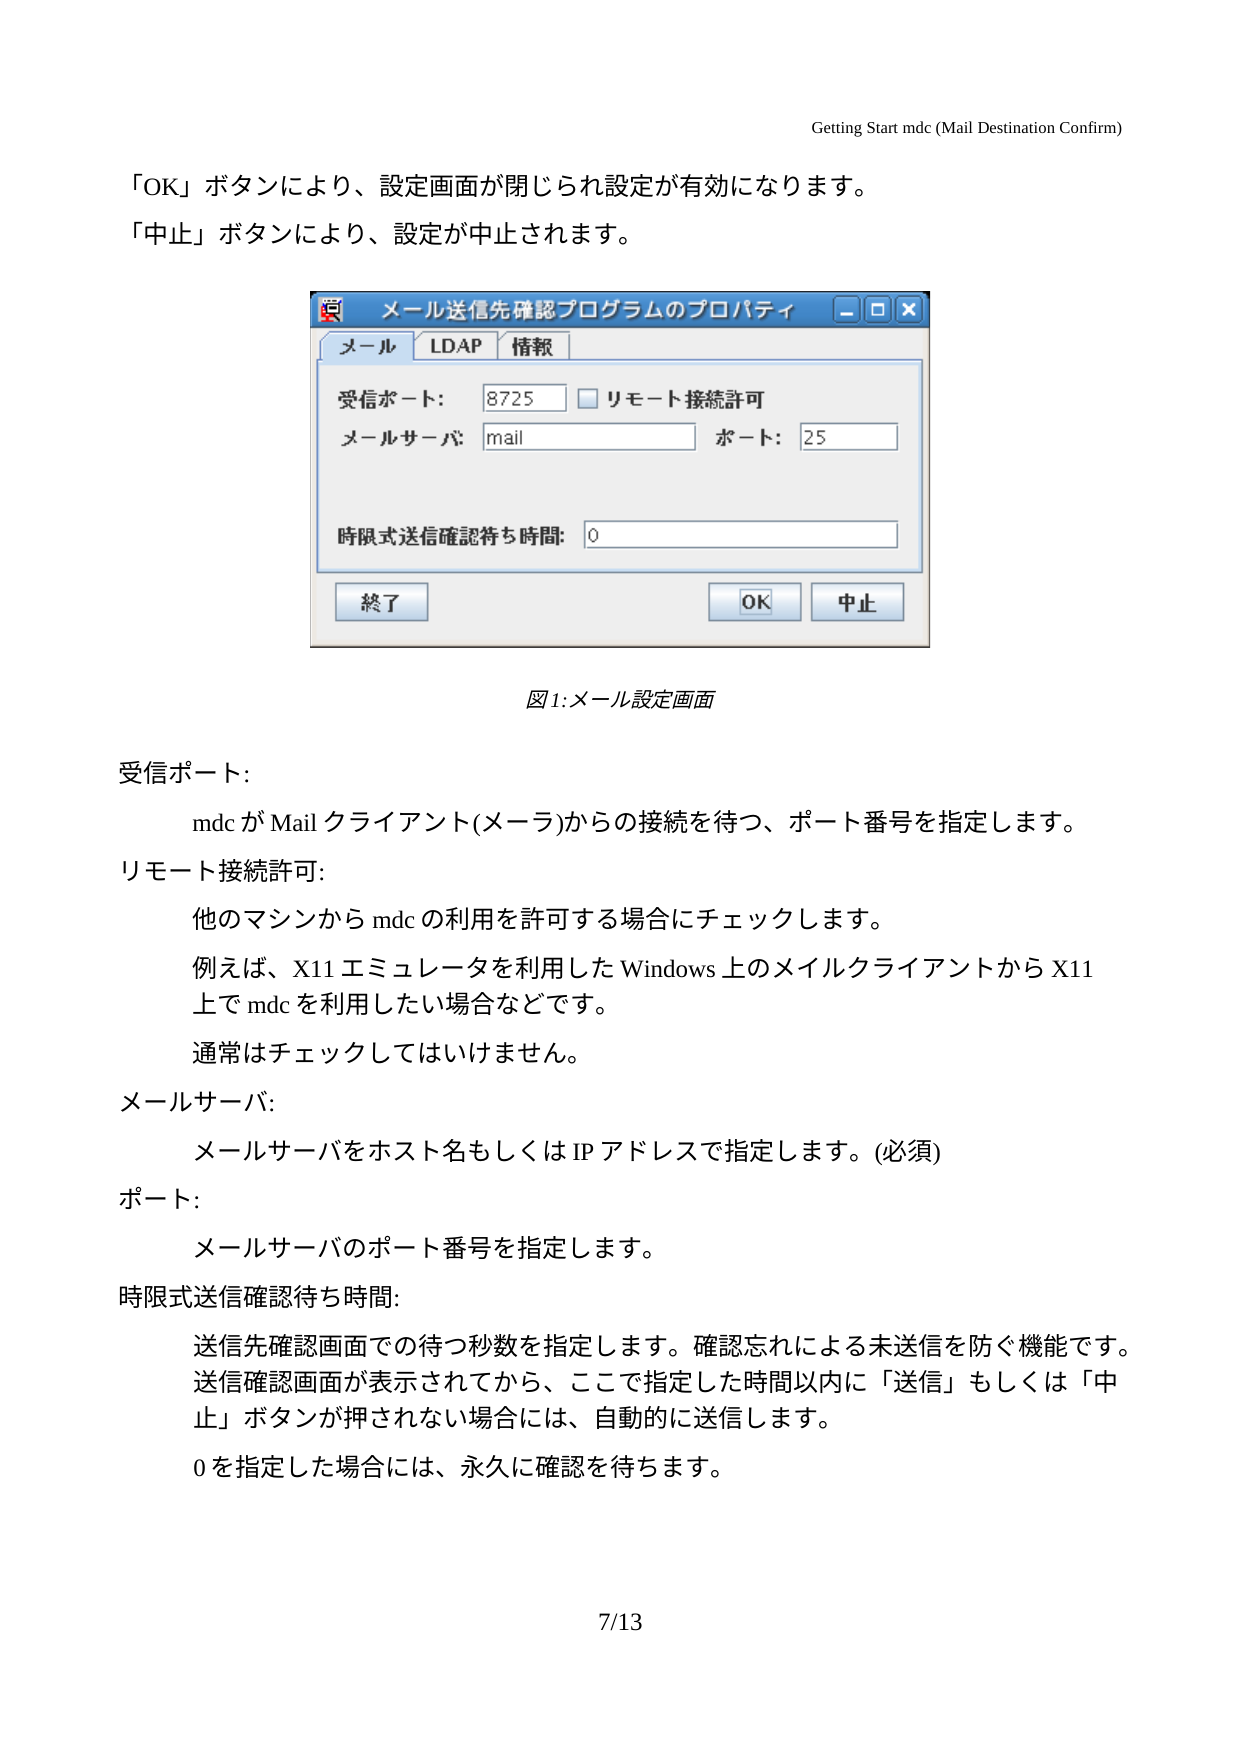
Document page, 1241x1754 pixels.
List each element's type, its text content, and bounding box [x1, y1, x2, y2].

text 受信ポート: [118, 754, 1122, 790]
text 送信先確認画面での待つ秒数を指定します。確認忘れによる未送信を防ぐ機能です。送信確認画面が表示されてから、ここで指定した時間以内に「送信」もしくは「中止」ボタンが押されない場合には、自動的に送信します。 [193, 1326, 1122, 1435]
text 例えば、X11エミュレータを利用したWindows上のメイルクライアントからX11上でmdcを利用したい場合などです。 [192, 949, 1122, 1021]
text 「OK」ボタンにより、設定画面が閉じられ設定が有効になります。 [118, 166, 1122, 202]
text メールサーバのポート番号を指定します。 [192, 1229, 1122, 1265]
text ポート: [118, 1180, 1122, 1216]
text 図 1:メール設定画面 [310, 683, 930, 713]
text リモート接続許可: [118, 851, 1122, 887]
text メールサーバをホスト名もしくはIPアドレスで指定します。(必須) [192, 1131, 1122, 1167]
text 時限式送信確認待ち時間: [118, 1277, 1122, 1314]
text mdcがMailクライアント(メーラ)からの接続を待つ、ポート番号を指定します。 [192, 802, 1122, 839]
picture [310, 291, 931, 648]
text 「中止」ボタンにより、設定が中止されます。 [118, 215, 1122, 251]
text 0を指定した場合には、永久に確認を待ちます。 [193, 1447, 1122, 1484]
text メールサーバ: [118, 1082, 1122, 1119]
text 他のマシンからmdcの利用を許可する場合にチェックします。 [192, 900, 1122, 936]
text 通常はチェックしてはいけません。 [192, 1034, 1122, 1070]
